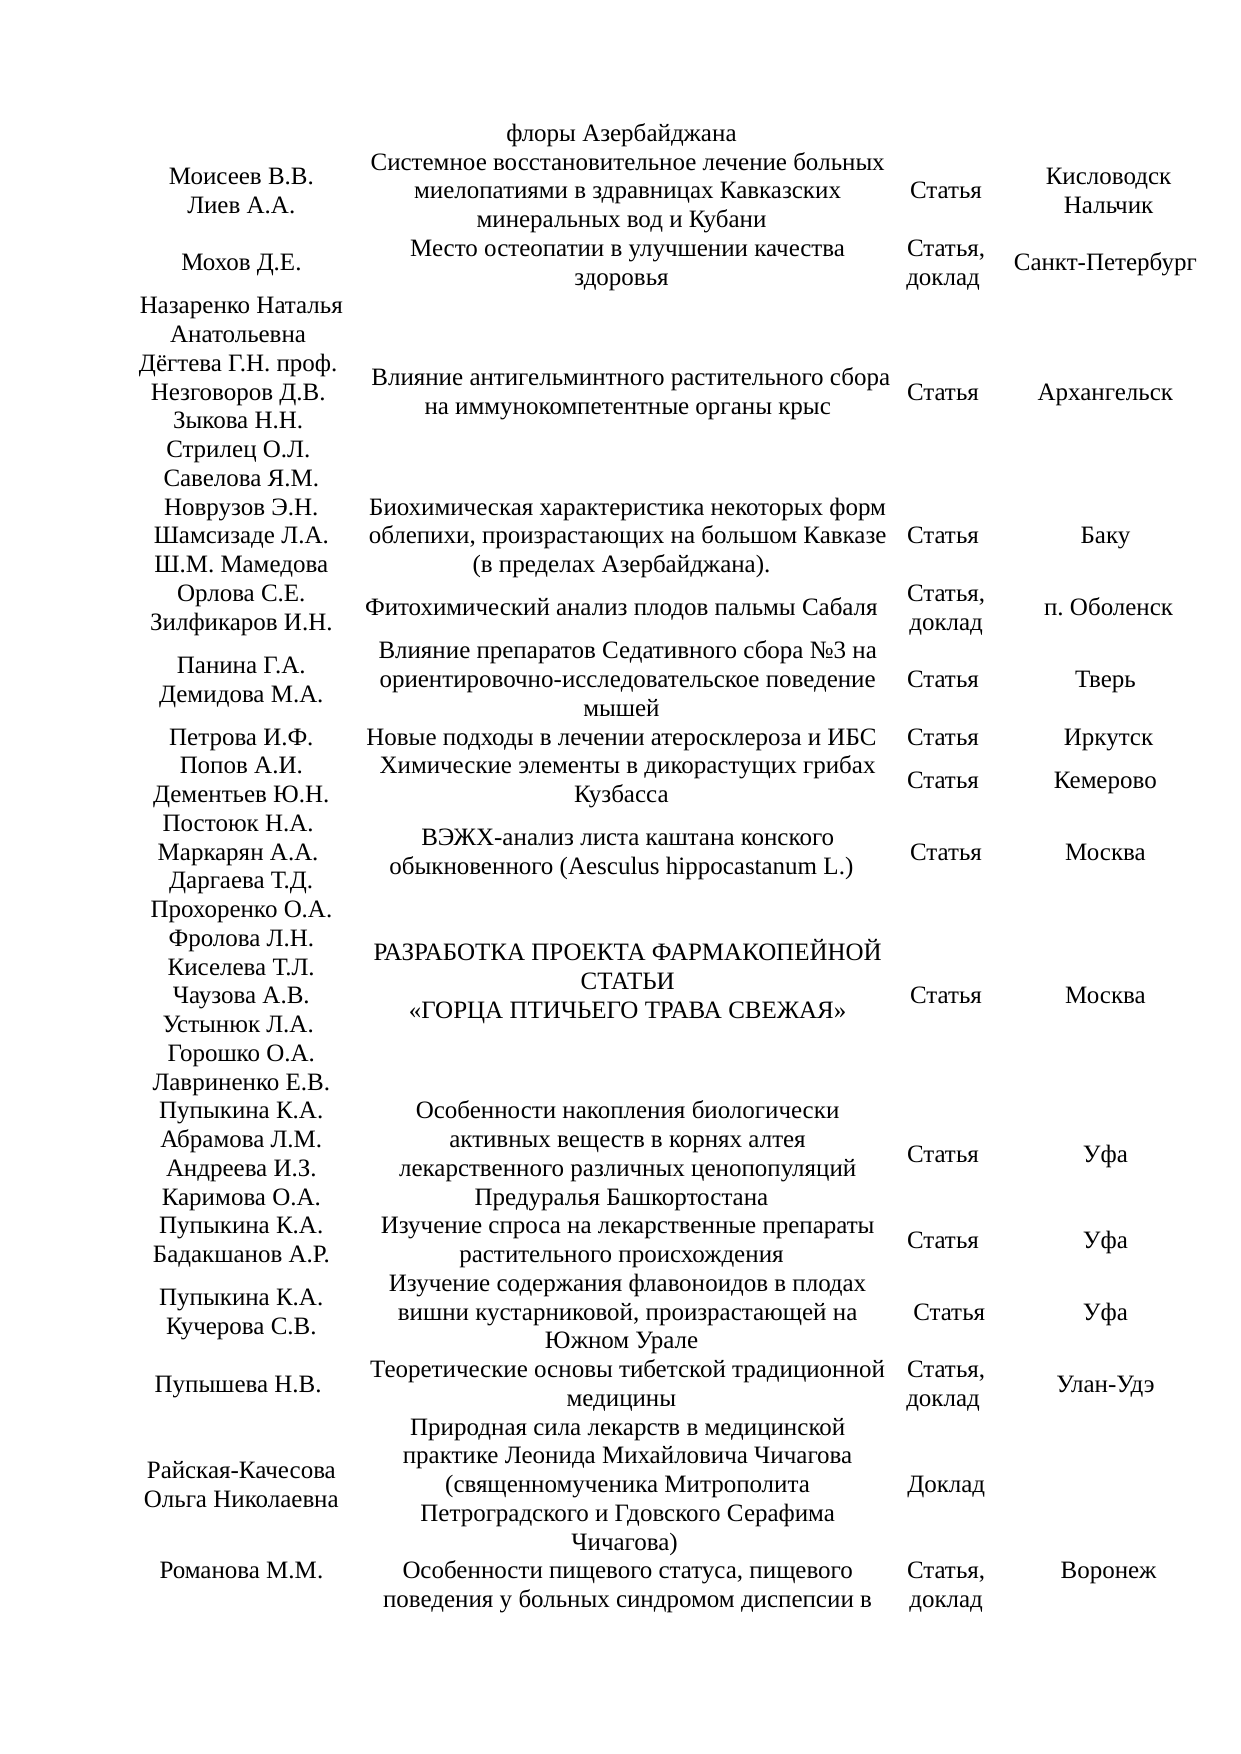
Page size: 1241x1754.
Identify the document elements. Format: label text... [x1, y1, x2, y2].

table_cell ВЭЖХ-анализ листа каштана конского обыкновенного (Aesculus hippocastanum L.) [364, 808, 891, 894]
table_cell Статья [891, 1211, 1001, 1268]
table_cell Статья, доклад [891, 1354, 1001, 1412]
table_cell Тверь [1001, 636, 1216, 722]
table_cell п. Оболенск [1001, 578, 1216, 636]
table_cell [1216, 1412, 1240, 1556]
table_cell + [1216, 1556, 1240, 1613]
table_cell Изучение содержания флавоноидов в плодах вишни кустарниковой, произрастающей на Южном Урале [364, 1268, 891, 1354]
table_cell Попов А.И. Дементьев Ю.Н. [118, 751, 364, 808]
table_cell Пупышева Н.В. [118, 1354, 364, 1412]
table_cell Уфа [1001, 1211, 1216, 1268]
table_cell Особенности пищевого статуса, пищевого поведения у больных синдромом диспепсии в [364, 1556, 891, 1613]
table_cell Теоретические основы тибетской традиционной медицины [364, 1354, 891, 1412]
table_cell Новые подходы в лечении атеросклероза и ИБС [364, 722, 891, 751]
table_cell [1216, 233, 1240, 291]
table_cell Природная сила лекарств в медицинской практике Леонида Михайловича Чичагова (священномученика Митрополита Петроградского и Гдовского Серафима Чичагова) [364, 1412, 891, 1556]
table_cell Мохов Д.Е. [118, 233, 364, 291]
table_cell Пупыкина К.А. Бадакшанов А.Р. [118, 1211, 364, 1268]
table_cell Баку [1001, 492, 1216, 578]
table_cell [118, 118, 364, 147]
table_cell Кисловодск Нальчик [1001, 147, 1216, 233]
table_cell Постоюк Н.А. Маркарян А.А. Даргаева Т.Д. [118, 808, 364, 894]
table_cell Назаренко Наталья Анатольевна Дёгтева Г.Н. проф. Незговоров Д.В. Зыкова Н.Н. Стрилец О.Л. Савелова Я.М. [118, 291, 364, 492]
table_cell + [1216, 147, 1240, 233]
table_cell + [1216, 1354, 1240, 1412]
table_cell + [1216, 1096, 1240, 1211]
table_cell Орлова С.Е. Зилфикаров И.Н. [118, 578, 364, 636]
table_cell Москва [1001, 894, 1216, 1096]
table_cell Панина Г.А. Демидова М.А. [118, 636, 364, 722]
table_cell флоры Азербайджана [364, 118, 891, 147]
table_cell + [1216, 1211, 1240, 1268]
table_cell Статья [891, 808, 1001, 894]
table_cell Доклад [891, 1412, 1001, 1556]
table_cell + [1216, 751, 1240, 808]
table_cell + [1216, 578, 1240, 636]
table_cell [1001, 1412, 1216, 1556]
table_cell Уфа [1001, 1268, 1216, 1354]
table_cell + [1216, 722, 1240, 751]
table_cell Статья, доклад [891, 578, 1001, 636]
table_cell Биохимическая характеристика некоторых форм облепихи, произрастающих на большом Кавказе (в пределах Азербайджана). [364, 492, 891, 578]
table_cell Статья [891, 492, 1001, 578]
table_cell Статья, доклад [891, 1556, 1001, 1613]
table_cell Москва [1001, 808, 1216, 894]
table_cell Воронеж [1001, 1556, 1216, 1613]
table_cell Системное восстановительное лечение больных миелопатиями в здравницах Кавказских минеральных вод и Кубани [364, 147, 891, 233]
table_cell Влияние антигельминтного растительного сбора на иммунокомпетентные органы крыс [364, 291, 891, 492]
table_cell Статья [891, 147, 1001, 233]
table_cell Статья, доклад [891, 233, 1001, 291]
table_cell + [1216, 492, 1240, 578]
table_cell + [1216, 118, 1240, 147]
table_cell Новрузов Э.Н. Шамсизаде Л.А. Ш.М. Мамедова [118, 492, 364, 578]
table_cell Кемерово [1001, 751, 1216, 808]
table_cell Пупыкина К.А. Кучерова С.В. [118, 1268, 364, 1354]
table_cell Статья [891, 1096, 1001, 1211]
table_cell Улан-Удэ [1001, 1354, 1216, 1412]
table_cell [1216, 636, 1240, 722]
table_cell Влияние препаратов Седативного сбора №3 на ориентировочно-исследовательское поведение мышей [364, 636, 891, 722]
table_cell Уфа [1001, 1096, 1216, 1211]
table_cell Статья [891, 751, 1001, 808]
table_cell + [1216, 894, 1240, 1096]
table_cell Петрова И.Ф. [118, 722, 364, 751]
table_cell РАЗРАБОТКА ПРОЕКТА ФАРМАКОПЕЙНОЙ СТАТЬИ «ГОРЦА ПТИЧЬЕГО ТРАВА СВЕЖАЯ» [364, 894, 891, 1096]
table_cell + [1216, 291, 1240, 492]
table_cell Статья [891, 1268, 1001, 1354]
table_cell Моисеев В.В. Лиев А.А. [118, 147, 364, 233]
table_cell Статья [891, 894, 1001, 1096]
table_cell [1001, 118, 1216, 147]
table_cell Прохоренко О.А. Фролова Л.Н. Киселева Т.Л. Чаузова А.В. Устынюк Л.А. Горошко О.А. Лавриненко Е.В. [118, 894, 364, 1096]
table_cell Статья [891, 291, 1001, 492]
table_cell Иркутск [1001, 722, 1216, 751]
table_cell Пупыкина К.А. Абрамова Л.М. Андреева И.З. Каримова О.А. [118, 1096, 364, 1211]
table_cell + [1216, 1268, 1240, 1354]
table_cell Особенности накопления биологически активных веществ в корнях алтея лекарственного различных ценопопуляций Предуралья Башкортостана [364, 1096, 891, 1211]
table_cell Романова М.М. [118, 1556, 364, 1613]
table_cell Изучение спроса на лекарственные препараты растительного происхождения [364, 1211, 891, 1268]
table_cell Место остеопатии в улучшении качества здоровья [364, 233, 891, 291]
table_cell + [1216, 808, 1240, 894]
table_cell Статья [891, 636, 1001, 722]
table_cell Химические элементы в дикорастущих грибах Кузбасса [364, 751, 891, 808]
table_cell Санкт-Петербург [1001, 233, 1216, 291]
table_cell Статья [891, 722, 1001, 751]
table_cell Райская-Качесова Ольга Николаевна [118, 1412, 364, 1556]
table_cell Архангельск [1001, 291, 1216, 492]
table_cell Фитохимический анализ плодов пальмы Сабаля [364, 578, 891, 636]
table_cell [891, 118, 1001, 147]
